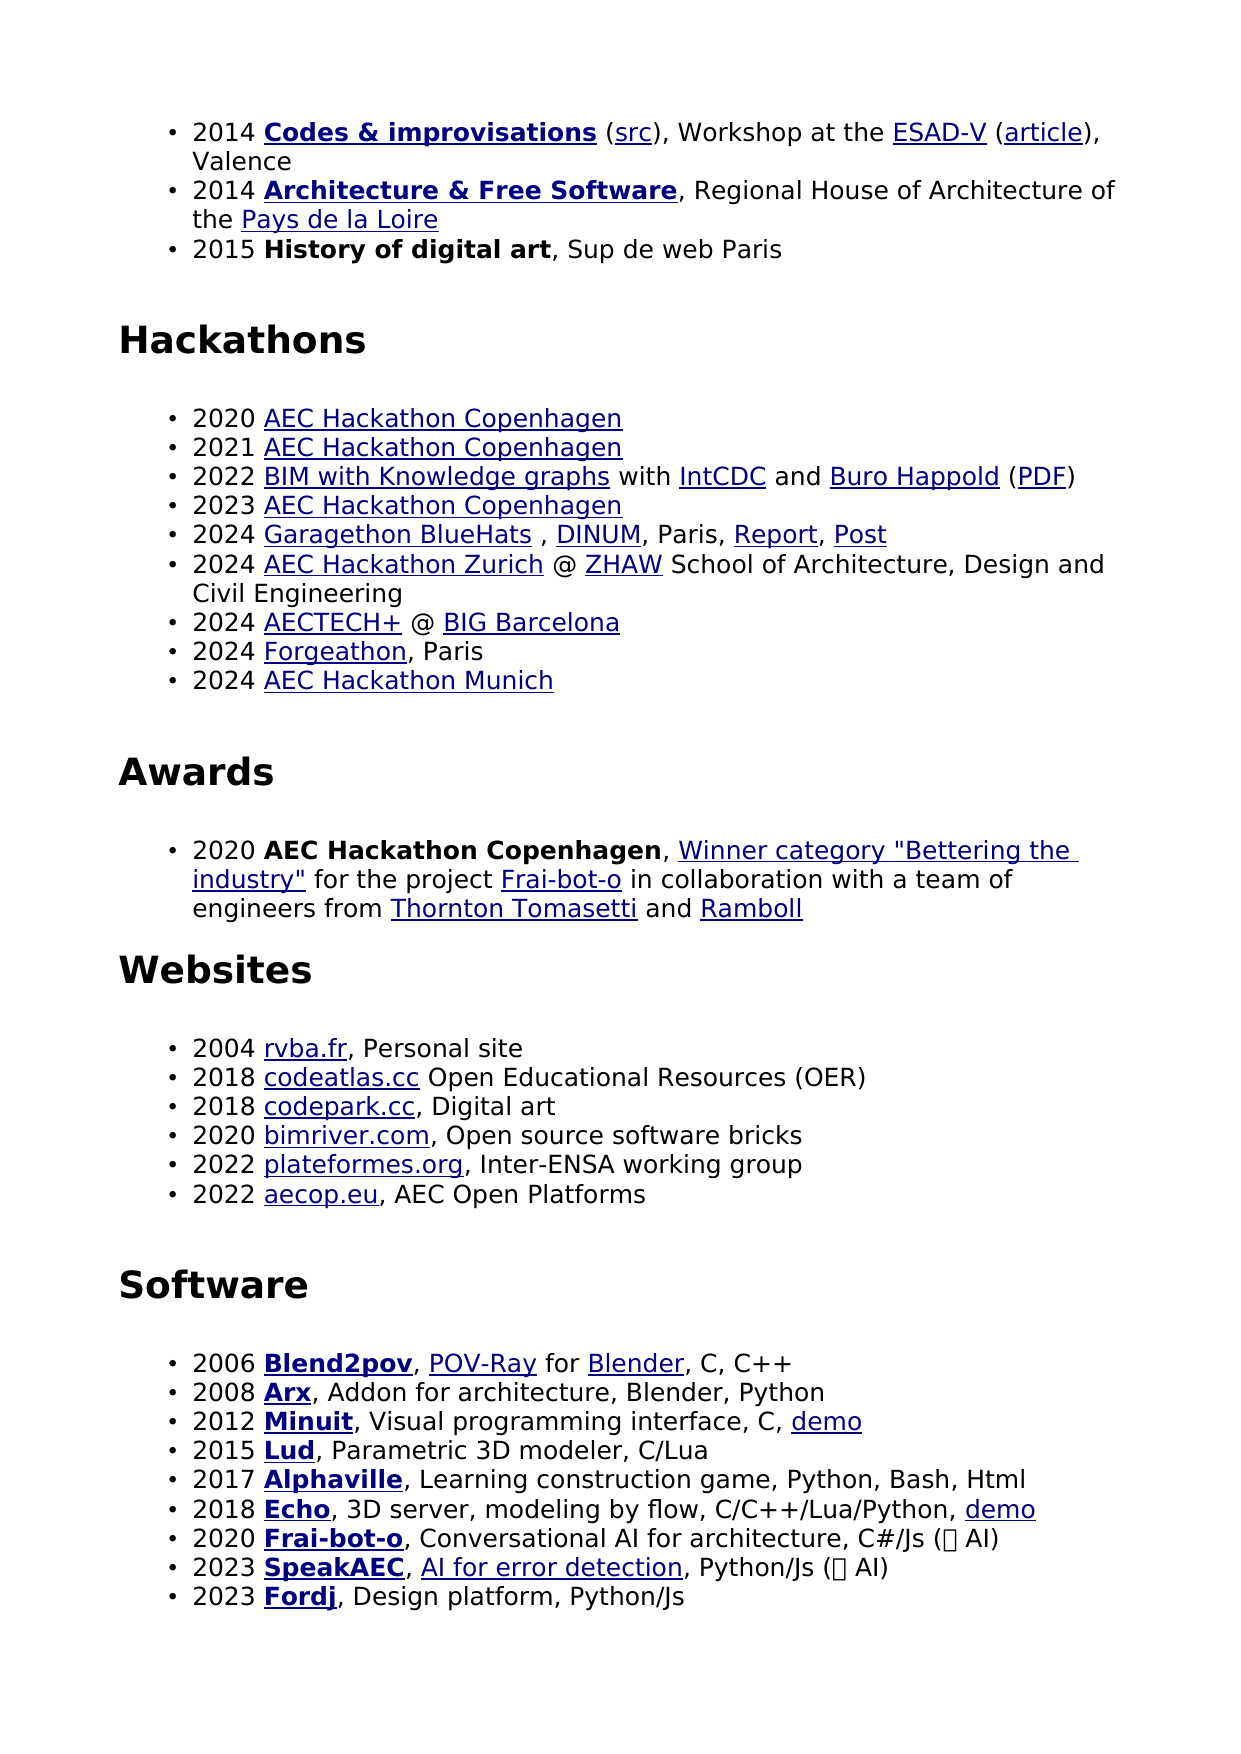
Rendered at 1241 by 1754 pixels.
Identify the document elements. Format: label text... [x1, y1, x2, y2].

list 2023 AEC Hackathon Copenhagen [177, 492, 1122, 521]
list 2024 AEC Hackathon Munich [177, 667, 1122, 696]
subtitle Awards [118, 750, 1122, 794]
list 2020 bimriver.com, Open source software bricks [177, 1121, 1122, 1151]
list 2012 Minuit, Visual programming interface, C, demo [177, 1407, 1122, 1437]
list 2020 AEC Hackathon Copenhagen [177, 404, 1122, 433]
list 2022 BIM with Knowledge graphs with IntCDC and Buro Happold (PDF) [177, 462, 1122, 492]
subtitle Websites [118, 948, 1122, 992]
list 2024 Garagethon BlueHats , DINUM, Paris, Report, Post [177, 521, 1122, 550]
list 2006 Blend2pov, POV-Ray for Blender, C, C++ [177, 1349, 1122, 1378]
list 2024 AECTECH+ @ BIG Barcelona [177, 608, 1122, 637]
list 2024 AEC Hackathon Zurich @ ZHAW School of Architecture, Design and Civil Engineering [177, 550, 1122, 608]
list 2021 AEC Hackathon Copenhagen [177, 433, 1122, 462]
list 2023 Fordj, Design platform, Python/Js [177, 1582, 1122, 1612]
list 2024 Forgeathon, Paris [177, 637, 1122, 667]
list 2014 Architecture & Free Software, Regional House of Architecture of the Pays de la Loire [177, 176, 1122, 235]
list 2020 AEC Hackathon Copenhagen, Winner category "Bettering the industry" for the project Frai-bot-o in collaboration with a team of engineers from Thornton Tomasetti and Ramboll [177, 836, 1122, 923]
subtitle Hackathons [118, 318, 1122, 362]
list 2017 Alphaville, Learning construction game, Python, Bash, Html [177, 1466, 1122, 1495]
list 2022 aecop.eu, AEC Open Platforms [177, 1180, 1122, 1209]
list 2023 SpeakAEC, AI for error detection, Python/Js (🤖 AI) [177, 1553, 1122, 1582]
list 2015 History of digital art, Sup de web Paris [177, 235, 1122, 264]
list 2020 Frai-bot-o, Conversational AI for architecture, C#/Js (🤖 AI) [177, 1524, 1122, 1553]
list 2022 plateformes.org, Inter-ENSA working group [177, 1151, 1122, 1180]
list 2004 rvba.fr, Personal site [177, 1034, 1122, 1063]
list 2018 codeatlas.cc Open Educational Resources (OER) [177, 1063, 1122, 1092]
list 2008 Arx, Addon for architecture, Blender, Python [177, 1378, 1122, 1407]
list 2014 Codes & improvisations (src), Workshop at the ESAD-V (article), Valence [177, 118, 1122, 176]
subtitle Software [118, 1263, 1122, 1307]
list 2018 codepark.cc, Digital art [177, 1092, 1122, 1121]
list 2015 Lud, Parametric 3D modeler, C/Lua [177, 1437, 1122, 1466]
list 2018 Echo, 3D server, modeling by flow, C/C++/Lua/Python, demo [177, 1495, 1122, 1524]
